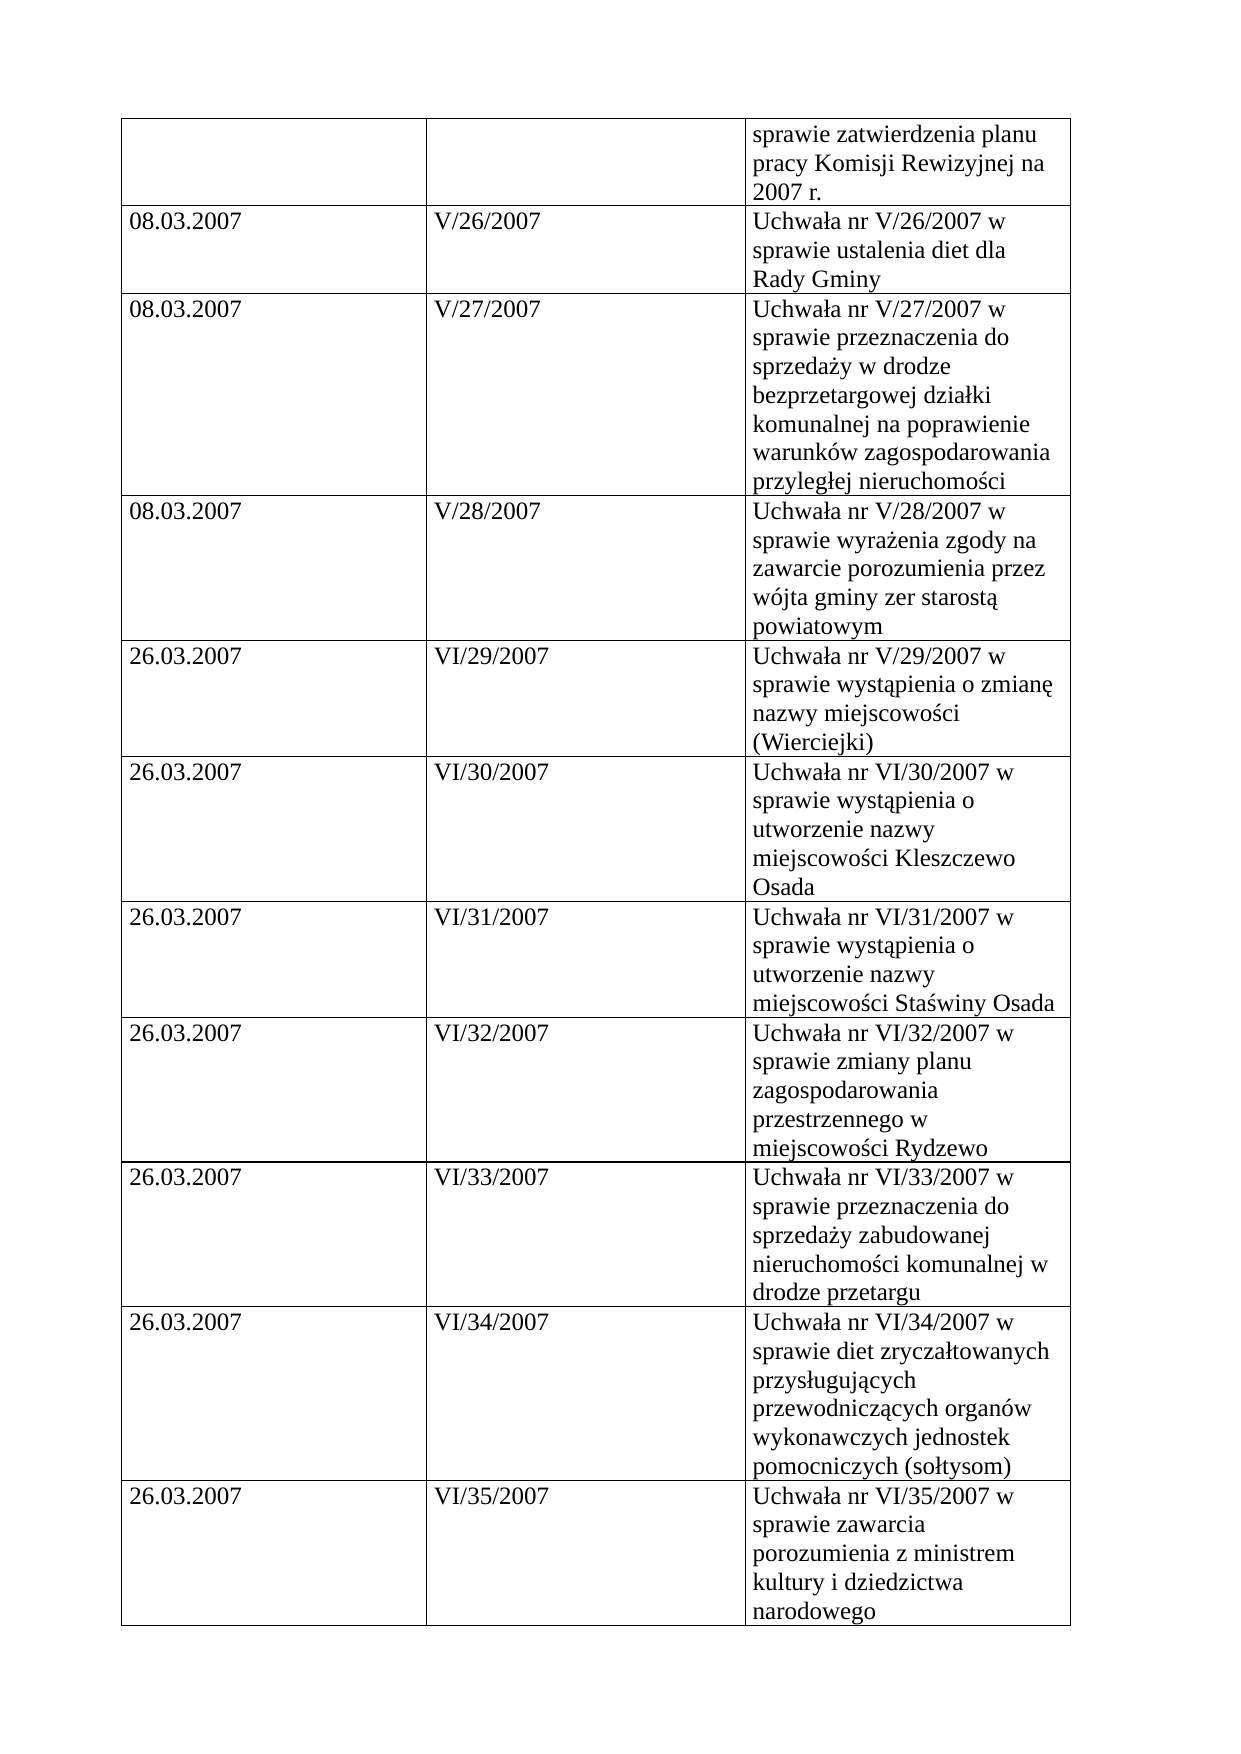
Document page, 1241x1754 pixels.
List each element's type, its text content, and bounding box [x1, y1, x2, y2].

table_cell Uchwała nr V/27/2007 w sprawie przeznaczenia do sprzedaży w drodze bezprzetargowej działki komunalnej na poprawienie warunków zagospodarowania przyległej nieruchomości [746, 294, 1070, 495]
table_cell [427, 119, 745, 205]
table_cell 08.03.2007 [122, 206, 426, 293]
table_cell Uchwała nr VI/33/2007 w sprawie przeznaczenia do sprzedaży zabudowanej nieruchomości komunalnej w drodze przetargu [746, 1163, 1070, 1306]
table_cell Uchwała nr VI/34/2007 w sprawie diet zryczałtowanych przysługujących przewodniczących organów wykonawczych jednostek pomocniczych (sołtysom) [746, 1307, 1070, 1480]
table_cell 26.03.2007 [122, 902, 426, 1017]
table_cell 26.03.2007 [122, 1307, 426, 1480]
table_cell sprawie zatwierdzenia planu pracy Komisji Rewizyjnej na 2007 r. [746, 119, 1070, 205]
table_cell VI/30/2007 [427, 757, 745, 901]
table_cell [122, 119, 426, 205]
table_cell VI/29/2007 [427, 641, 745, 756]
table_cell V/28/2007 [427, 496, 745, 640]
table_cell VI/33/2007 [427, 1163, 745, 1306]
table_cell VI/34/2007 [427, 1307, 745, 1480]
table_cell 08.03.2007 [122, 496, 426, 640]
table_cell Uchwała nr VI/35/2007 w sprawie zawarcia porozumienia z ministrem kultury i dziedzictwa narodowego [746, 1481, 1070, 1624]
table_cell Uchwała nr V/26/2007 w sprawie ustalenia diet dla Rady Gminy [746, 206, 1070, 293]
table_cell Uchwała nr VI/31/2007 w sprawie wystąpienia o utworzenie nazwy miejscowości Staświny Osada [746, 902, 1070, 1017]
table_cell 26.03.2007 [122, 1163, 426, 1306]
table_cell 26.03.2007 [122, 1018, 426, 1161]
table_cell 26.03.2007 [122, 1481, 426, 1624]
table_cell V/26/2007 [427, 206, 745, 293]
table_cell VI/35/2007 [427, 1481, 745, 1624]
table_cell VI/32/2007 [427, 1018, 745, 1161]
table_cell V/27/2007 [427, 294, 745, 495]
table_cell Uchwała nr V/28/2007 w sprawie wyrażenia zgody na zawarcie porozumienia przez wójta gminy zer starostą powiatowym [746, 496, 1070, 640]
table_cell Uchwała nr V/29/2007 w sprawie wystąpienia o zmianę nazwy miejscowości (Wierciejki) [746, 641, 1070, 756]
table_cell 26.03.2007 [122, 757, 426, 901]
table_cell Uchwała nr VI/30/2007 w sprawie wystąpienia o utworzenie nazwy miejscowości Kleszczewo Osada [746, 757, 1070, 901]
table_cell 26.03.2007 [122, 641, 426, 756]
table_cell Uchwała nr VI/32/2007 w sprawie zmiany planu zagospodarowania przestrzennego w miejscowości Rydzewo [746, 1018, 1070, 1161]
table_cell VI/31/2007 [427, 902, 745, 1017]
table_cell 08.03.2007 [122, 294, 426, 495]
